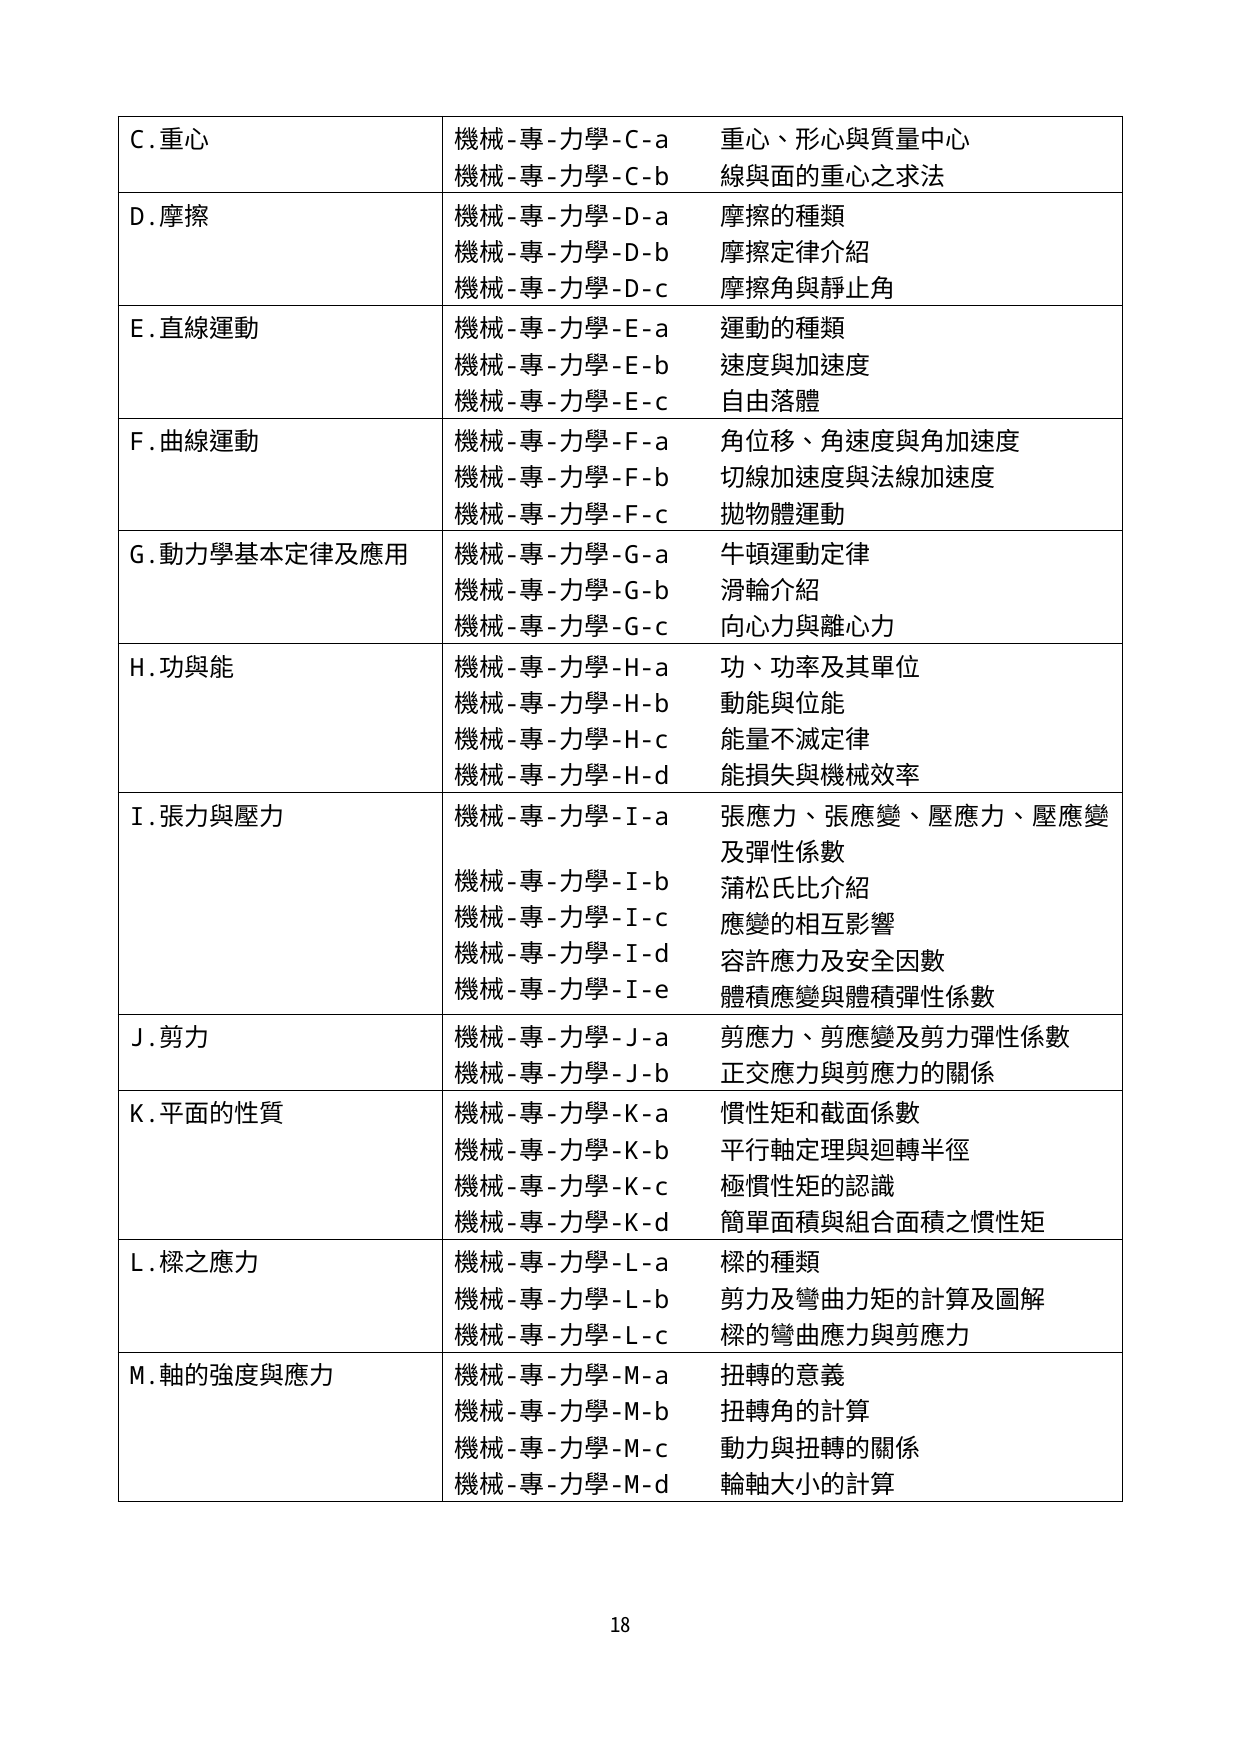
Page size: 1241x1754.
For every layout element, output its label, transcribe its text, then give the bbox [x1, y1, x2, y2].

table_cell M.軸的強度與應力 [119, 1353, 442, 1501]
table_cell 機械-專-力學-K-a 機械-專-力學-K-b 機械-專-力學-K-c 機械-專-力學-K-d [443, 1091, 709, 1239]
table_cell 機械-專-力學-D-a 機械-專-力學-D-b 機械-專-力學-D-c [443, 193, 709, 305]
table_cell 機械-專-力學-J-a 機械-專-力學-J-b [443, 1015, 709, 1090]
table_cell C.重心 [119, 117, 442, 192]
table_cell 機械-專-力學-E-a 機械-專-力學-E-b 機械-專-力學-E-c [443, 306, 709, 418]
table_cell 張應力、張應變、壓應力、壓應變及彈性係數 蒲松氏比介紹 應變的相互影響 容許應力及安全因數 體積應變與體積彈性係數 [709, 793, 1122, 1013]
table_cell 運動的種類 速度與加速度 自由落體 [709, 306, 1122, 418]
table_cell K.平面的性質 [119, 1091, 442, 1239]
table_cell L.樑之應力 [119, 1240, 442, 1352]
table_cell 機械-專-力學-H-a 機械-專-力學-H-b 機械-專-力學-H-c 機械-專-力學-H-d [443, 644, 709, 792]
table_cell D.摩擦 [119, 193, 442, 305]
table_cell 剪應力、剪應變及剪力彈性係數 正交應力與剪應力的關係 [709, 1015, 1122, 1090]
table_cell 樑的種類 剪力及彎曲力矩的計算及圖解 樑的彎曲應力與剪應力 [709, 1240, 1122, 1352]
table_cell 慣性矩和截面係數 平行軸定理與迴轉半徑 極慣性矩的認識 簡單面積與組合面積之慣性矩 [709, 1091, 1122, 1239]
table_cell 機械-專-力學-G-a 機械-專-力學-G-b 機械-專-力學-G-c [443, 531, 709, 643]
table_cell 扭轉的意義 扭轉角的計算 動力與扭轉的關係 輪軸大小的計算 [709, 1353, 1122, 1501]
table_cell F.曲線運動 [119, 419, 442, 530]
table_cell 機械-專-力學-F-a 機械-專-力學-F-b 機械-專-力學-F-c [443, 419, 709, 530]
table_cell 功、功率及其單位 動能與位能 能量不滅定律 能損失與機械效率 [709, 644, 1122, 792]
table_cell G.動力學基本定律及應用 [119, 531, 442, 643]
table_cell 角位移、角速度與角加速度 切線加速度與法線加速度 拋物體運動 [709, 419, 1122, 530]
table_cell E.直線運動 [119, 306, 442, 418]
table_cell J.剪力 [119, 1015, 442, 1090]
table_cell I.張力與壓力 [119, 793, 442, 1013]
table_cell H.功與能 [119, 644, 442, 792]
table_cell 機械-專-力學-C-a 機械-專-力學-C-b [443, 117, 709, 192]
table_cell 機械-專-力學-I-a 機械-專-力學-I-b 機械-專-力學-I-c 機械-專-力學-I-d 機械-專-力學-I-e [443, 793, 709, 1013]
table_cell 重心、形心與質量中心 線與面的重心之求法 [709, 117, 1122, 192]
table_cell 機械-專-力學-M-a 機械-專-力學-M-b 機械-專-力學-M-c 機械-專-力學-M-d [443, 1353, 709, 1501]
table_cell 牛頓運動定律 滑輪介紹 向心力與離心力 [709, 531, 1122, 643]
table_cell 機械-專-力學-L-a 機械-專-力學-L-b 機械-專-力學-L-c [443, 1240, 709, 1352]
table_cell 摩擦的種類 摩擦定律介紹 摩擦角與靜止角 [709, 193, 1122, 305]
